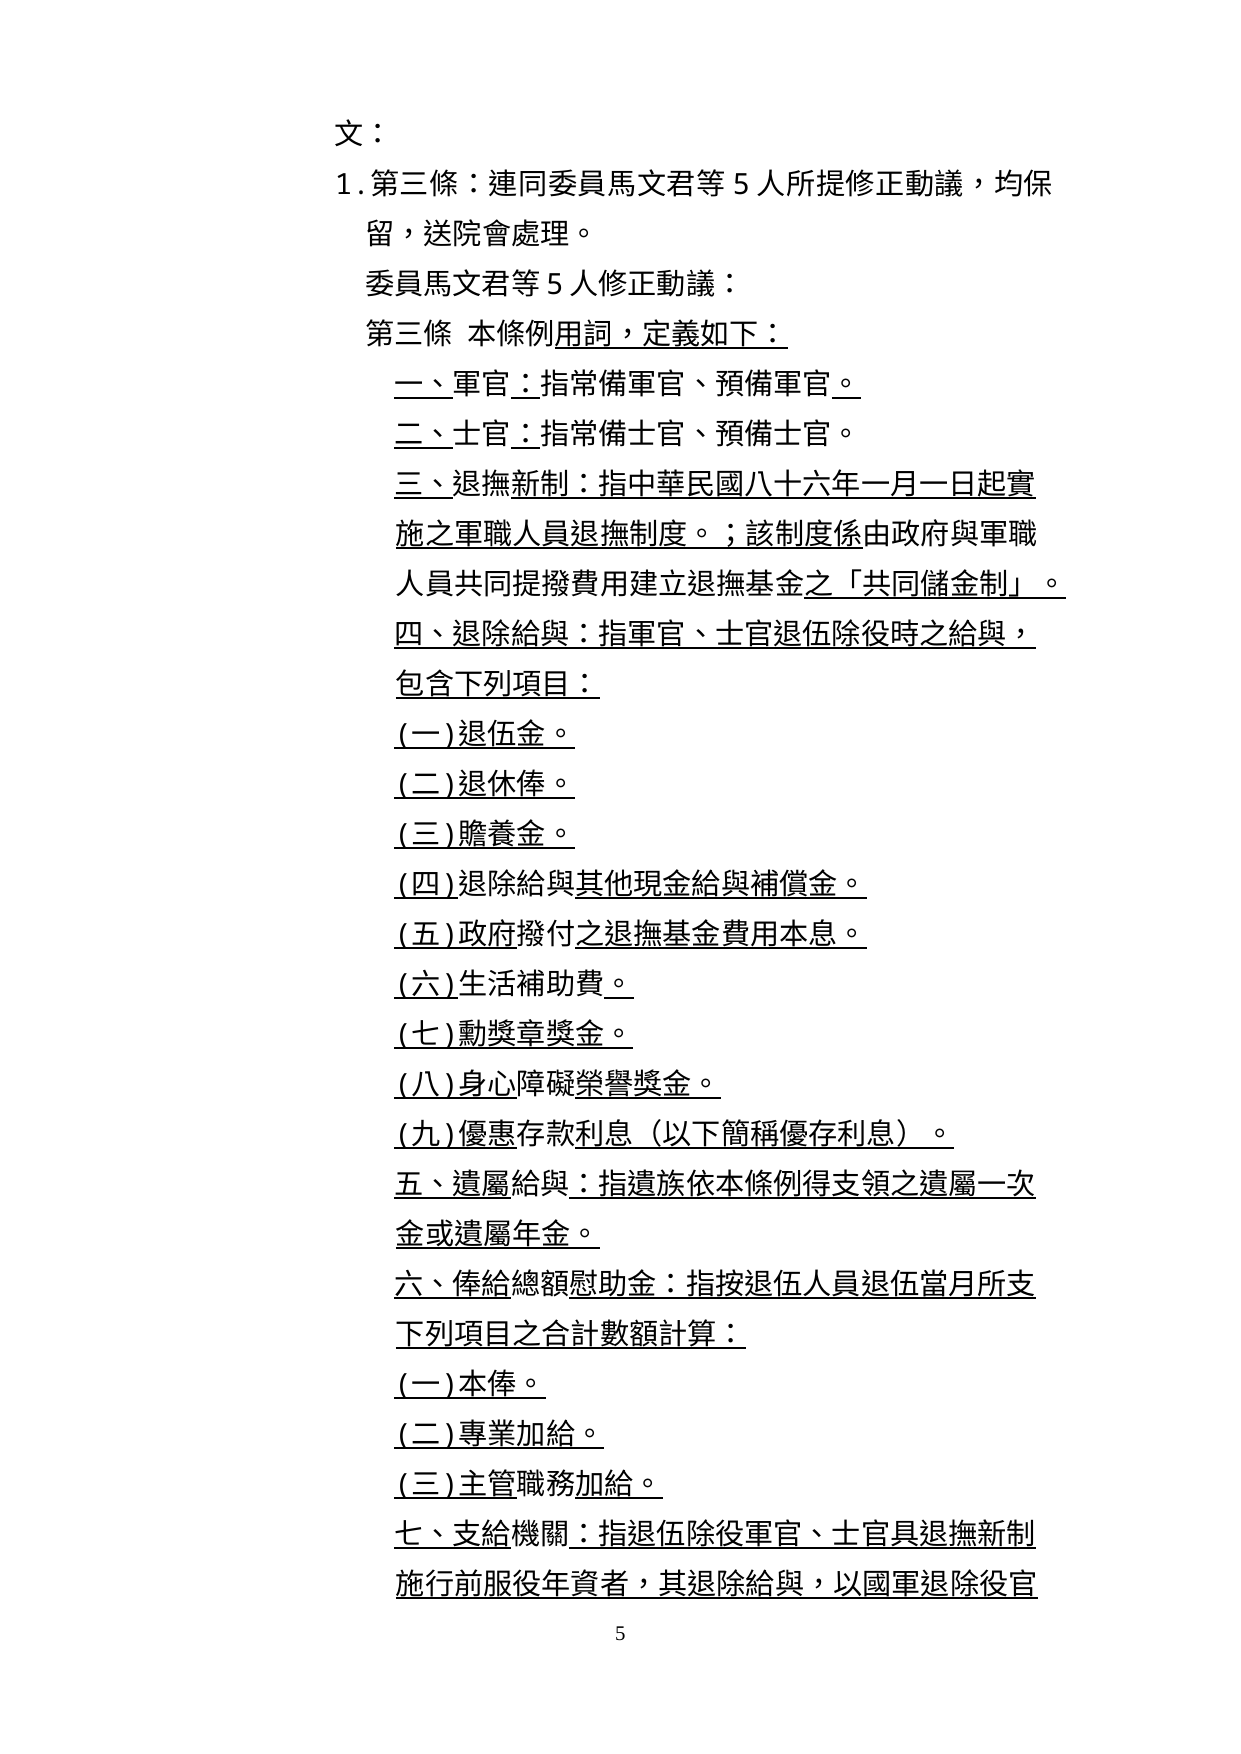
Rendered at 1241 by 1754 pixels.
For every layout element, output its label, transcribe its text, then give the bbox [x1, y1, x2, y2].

text 第三條 本條例用詞，定義如下： [365, 305, 1053, 355]
text (七)勳獎章獎金。 [394, 1005, 1053, 1055]
text 二、士官：指常備士官、預備士官。 [394, 405, 1053, 455]
text 一、軍官：指常備軍官、預備軍官。 [394, 355, 1053, 405]
text (二)退休俸。 [394, 755, 1053, 805]
text 四、退除給與：指軍官、士官退伍除役時之給與，包含下列項目： [394, 605, 1053, 705]
text 委員馬文君等5人修正動議： [365, 255, 1053, 305]
text (四)退除給與其他現金給與補償金。 [394, 855, 1053, 905]
text (三)主管職務加給。 [394, 1455, 1053, 1505]
text 文： [274, 105, 1053, 155]
text (一)本俸。 [394, 1355, 1053, 1405]
text (九)優惠存款利息（以下簡稱優存利息）。 [394, 1105, 1053, 1155]
text 六、俸給總額慰助金：指按退伍人員退伍當月所支下列項目之合計數額計算： [394, 1255, 1053, 1355]
text 1.第三條：連同委員馬文君等5人所提修正動議，均保留，送院會處理。 [334, 155, 1053, 255]
text (八)身心障礙榮譽獎金。 [394, 1055, 1053, 1105]
text (三)贍養金。 [394, 805, 1053, 855]
text (五)政府撥付之退撫基金費用本息。 [394, 905, 1053, 955]
text (六)生活補助費。 [394, 955, 1053, 1005]
text 五、遺屬給與：指遺族依本條例得支領之遺屬一次金或遺屬年金。 [394, 1155, 1053, 1255]
text 七、支給機關：指退伍除役軍官、士官具退撫新制施行前服役年資者，其退除給與，以國軍退除役官 [394, 1505, 1053, 1605]
text 三、退撫新制：指中華民國八十六年一月一日起實施之軍職人員退撫制度。；該制度係由政府與軍職人員共同提撥費用建立退撫基金之「共同儲金制」。 [394, 455, 1053, 605]
text (二)專業加給。 [394, 1405, 1053, 1455]
text (一)退伍金。 [394, 705, 1053, 755]
